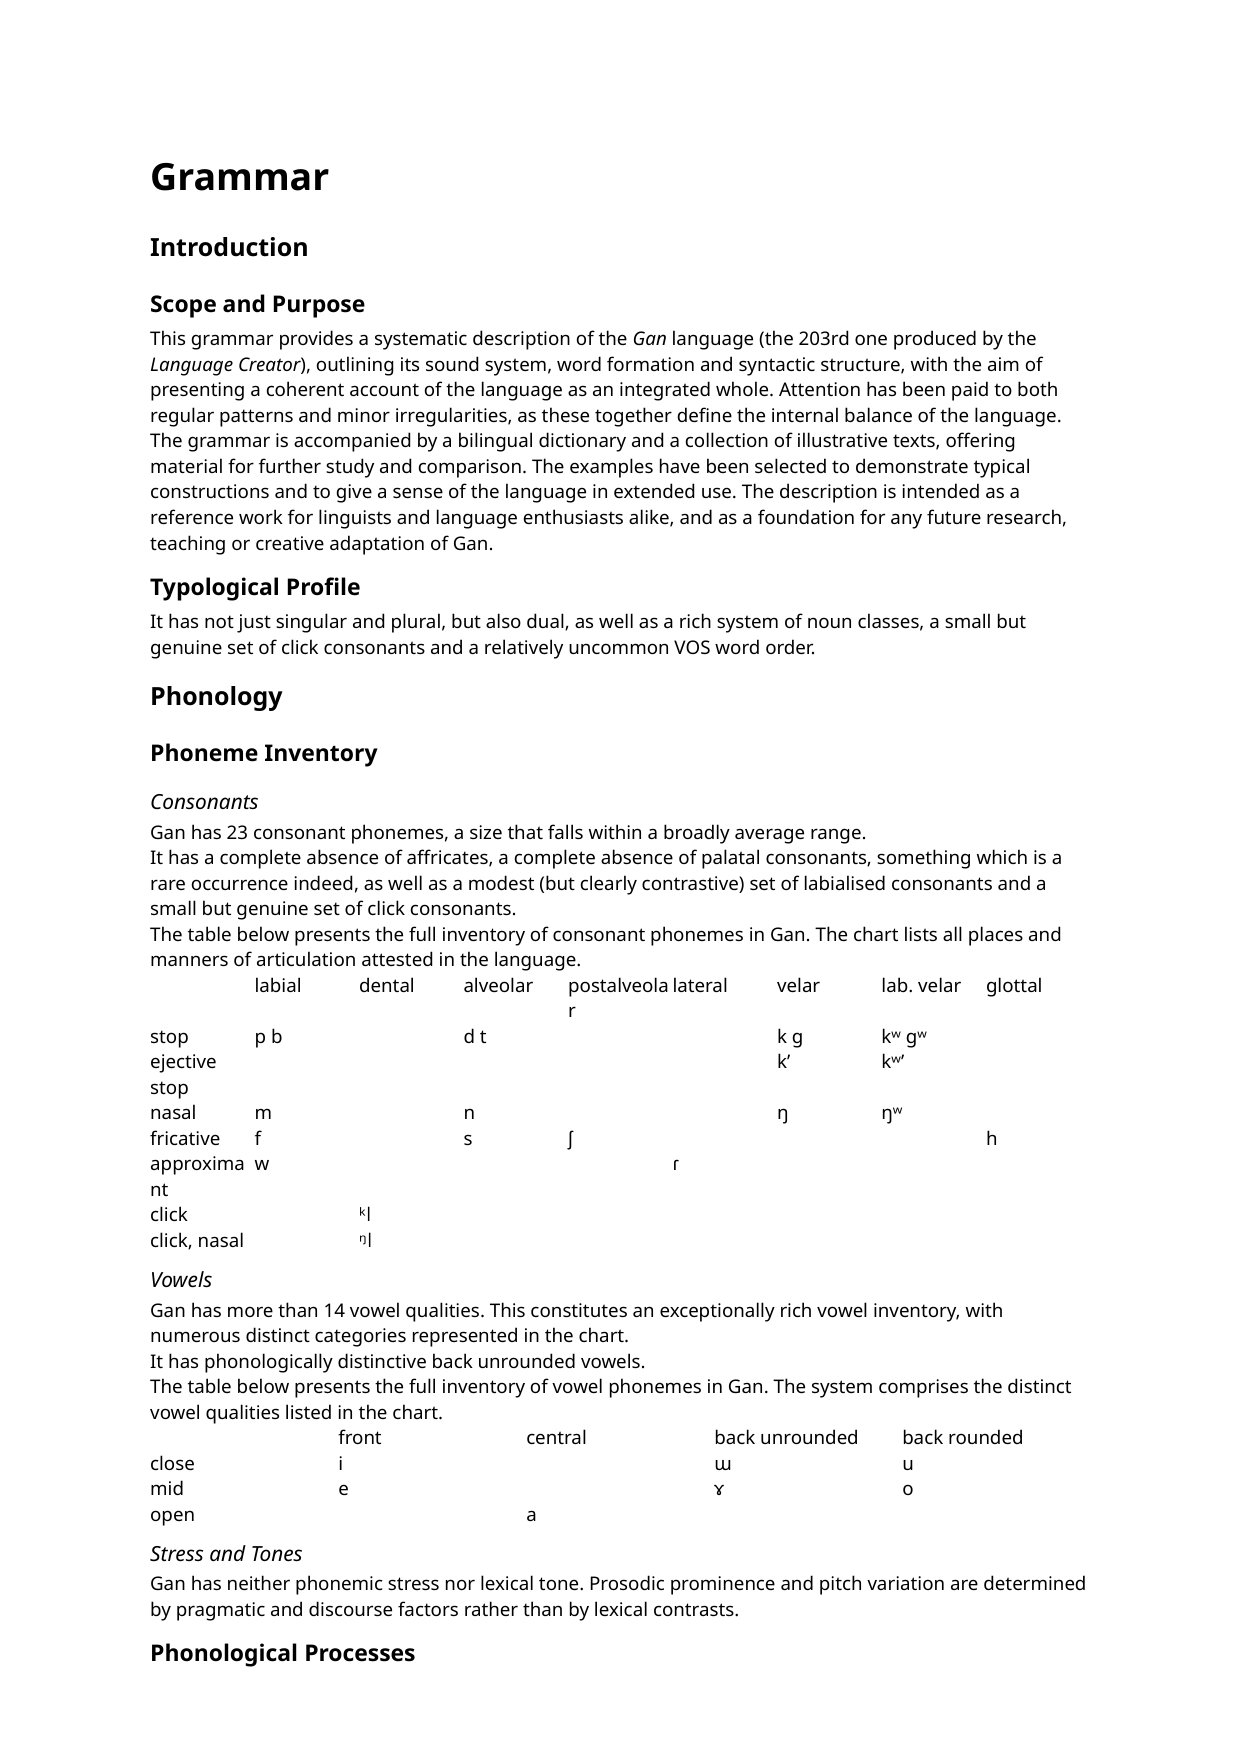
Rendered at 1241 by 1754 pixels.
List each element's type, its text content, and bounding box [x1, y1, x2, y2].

table_header velar [777, 972, 881, 1023]
table_cell [881, 1125, 986, 1151]
subtitle Typological Profile [150, 571, 1090, 602]
table_cell [254, 1202, 359, 1227]
table_cell h [986, 1125, 1090, 1151]
table_cell [463, 1151, 568, 1202]
table_cell [672, 1125, 777, 1151]
table_cell ᵏǀ [359, 1202, 463, 1227]
table_header alveolar [463, 972, 568, 1023]
table_header back rounded [902, 1425, 1090, 1450]
text This grammar provides a systematic description of the Gan language (the 203rd one produced by the Language Creator), outlining its sound system, word formation and syntactic structure, with the aim of presenting a coherent account of the language as an integrated whole. Attention has been paid to both regular patterns and minor irregularities, as these together define the internal balance of the language. [150, 326, 1090, 428]
text It has a complete absence of affricates, a complete absence of palatal consonants, something which is a rare occurrence indeed, as well as a modest (but clearly contrastive) set of labialised consonants and a small but genuine set of click consonants. [150, 844, 1090, 921]
table_cell [881, 1227, 986, 1253]
table_cell ɾ [672, 1151, 777, 1202]
subtitle Phonological Processes [150, 1637, 1090, 1668]
table_cell mid [150, 1476, 338, 1501]
table_cell [714, 1501, 902, 1527]
text It has phonologically distinctive back unrounded vowels. [150, 1348, 1090, 1373]
table_header lab. velar [881, 972, 986, 1023]
text Gan has 23 consonant phonemes, a size that falls within a broadly average range. [150, 819, 1090, 844]
subtitle Phoneme Inventory [150, 737, 1090, 769]
table_cell [526, 1476, 714, 1501]
table_cell [777, 1151, 881, 1202]
table_header back unrounded [714, 1425, 902, 1450]
table_cell kʼ [777, 1049, 881, 1100]
table_cell ᵑǀ [359, 1227, 463, 1253]
table_cell [568, 1023, 672, 1049]
text The table below presents the full inventory of vowel phonemes in Gan. The system comprises the distinct vowel qualities listed in the chart. [150, 1373, 1090, 1424]
table_cell [568, 1100, 672, 1125]
table_cell s [463, 1125, 568, 1151]
table_cell ɤ [714, 1476, 902, 1501]
table_cell [902, 1501, 1090, 1527]
table_cell a [526, 1501, 714, 1527]
subtitle Phonology [150, 678, 1090, 712]
subtitle Scope and Purpose [150, 288, 1090, 319]
table_cell [568, 1202, 672, 1227]
table_cell kʷ ɡʷ [881, 1023, 986, 1049]
table_cell [568, 1151, 672, 1202]
table_cell [463, 1202, 568, 1227]
text The table below presents the full inventory of consonant phonemes in Gan. The chart lists all places and manners of articulation attested in the language. [150, 921, 1090, 972]
table_cell ʃ [568, 1125, 672, 1151]
subtitle Vowels [150, 1265, 1090, 1294]
table_cell [986, 1227, 1090, 1253]
table_cell fricative [150, 1125, 254, 1151]
table_cell [672, 1049, 777, 1100]
table_cell ŋʷ [881, 1100, 986, 1125]
table_cell [672, 1023, 777, 1049]
table_cell m [254, 1100, 359, 1125]
table_cell [881, 1151, 986, 1202]
table_header [150, 972, 254, 1023]
table_header dental [359, 972, 463, 1023]
table_cell n [463, 1100, 568, 1125]
table_cell [777, 1227, 881, 1253]
subtitle Consonants [150, 787, 1090, 816]
table_cell [254, 1049, 359, 1100]
table_cell close [150, 1450, 338, 1476]
subtitle Stress and Tones [150, 1539, 1090, 1567]
table_cell o [902, 1476, 1090, 1501]
table_cell [986, 1151, 1090, 1202]
table_cell [359, 1151, 463, 1202]
table_cell ŋ [777, 1100, 881, 1125]
table_cell open [150, 1501, 338, 1527]
table_cell [359, 1125, 463, 1151]
table_header [150, 1425, 338, 1450]
table_cell [568, 1049, 672, 1100]
table_cell [463, 1049, 568, 1100]
table_cell k ɡ [777, 1023, 881, 1049]
table_cell ɯ [714, 1450, 902, 1476]
table_cell p b [254, 1023, 359, 1049]
table_cell [526, 1450, 714, 1476]
table_cell [463, 1227, 568, 1253]
table_header postalveolar [568, 972, 672, 1023]
table_header central [526, 1425, 714, 1450]
table_cell [338, 1501, 526, 1527]
table_cell stop [150, 1023, 254, 1049]
table_cell [986, 1100, 1090, 1125]
table_cell nasal [150, 1100, 254, 1125]
table_cell click, nasal [150, 1227, 254, 1253]
table_header front [338, 1425, 526, 1450]
table_cell approximant [150, 1151, 254, 1202]
table_cell u [902, 1450, 1090, 1476]
text It has not just singular and plural, but also dual, as well as a rich system of noun classes, a small but genuine set of click consonants and a relatively uncommon VOS word order. [150, 608, 1090, 659]
table_cell click [150, 1202, 254, 1227]
table_cell [777, 1125, 881, 1151]
table_cell [986, 1049, 1090, 1100]
table_cell [881, 1202, 986, 1227]
table_cell [672, 1202, 777, 1227]
text Gan has neither phonemic stress nor lexical tone. Prosodic prominence and pitch variation are determined by pragmatic and discourse factors rather than by lexical contrasts. [150, 1571, 1090, 1622]
table_cell [568, 1227, 672, 1253]
table_cell e [338, 1476, 526, 1501]
table_cell i [338, 1450, 526, 1476]
table_cell ejective stop [150, 1049, 254, 1100]
table_cell [986, 1202, 1090, 1227]
text The grammar is accompanied by a bilingual dictionary and a collection of illustrative texts, offering material for further study and comparison. The examples have been selected to demonstrate typical constructions and to give a sense of the language in extended use. The description is intended as a reference work for linguists and language enthusiasts alike, and as a foundation for any future research, teaching or creative adaptation of Gan. [150, 428, 1090, 555]
subtitle Grammar [150, 150, 1090, 201]
subtitle Introduction [150, 229, 1090, 263]
table_cell [672, 1227, 777, 1253]
table_cell [359, 1049, 463, 1100]
table_cell [359, 1100, 463, 1125]
table_cell [672, 1100, 777, 1125]
table_cell [777, 1202, 881, 1227]
table_header lateral [672, 972, 777, 1023]
table_cell [986, 1023, 1090, 1049]
table_cell [254, 1227, 359, 1253]
table_cell w [254, 1151, 359, 1202]
table_cell [359, 1023, 463, 1049]
table_cell f [254, 1125, 359, 1151]
table_header labial [254, 972, 359, 1023]
table_cell kʷʼ [881, 1049, 986, 1100]
table_cell d t [463, 1023, 568, 1049]
text Gan has more than 14 vowel qualities. This constitutes an exceptionally rich vowel inventory, with numerous distinct categories represented in the chart. [150, 1297, 1090, 1348]
table_header glottal [986, 972, 1090, 1023]
